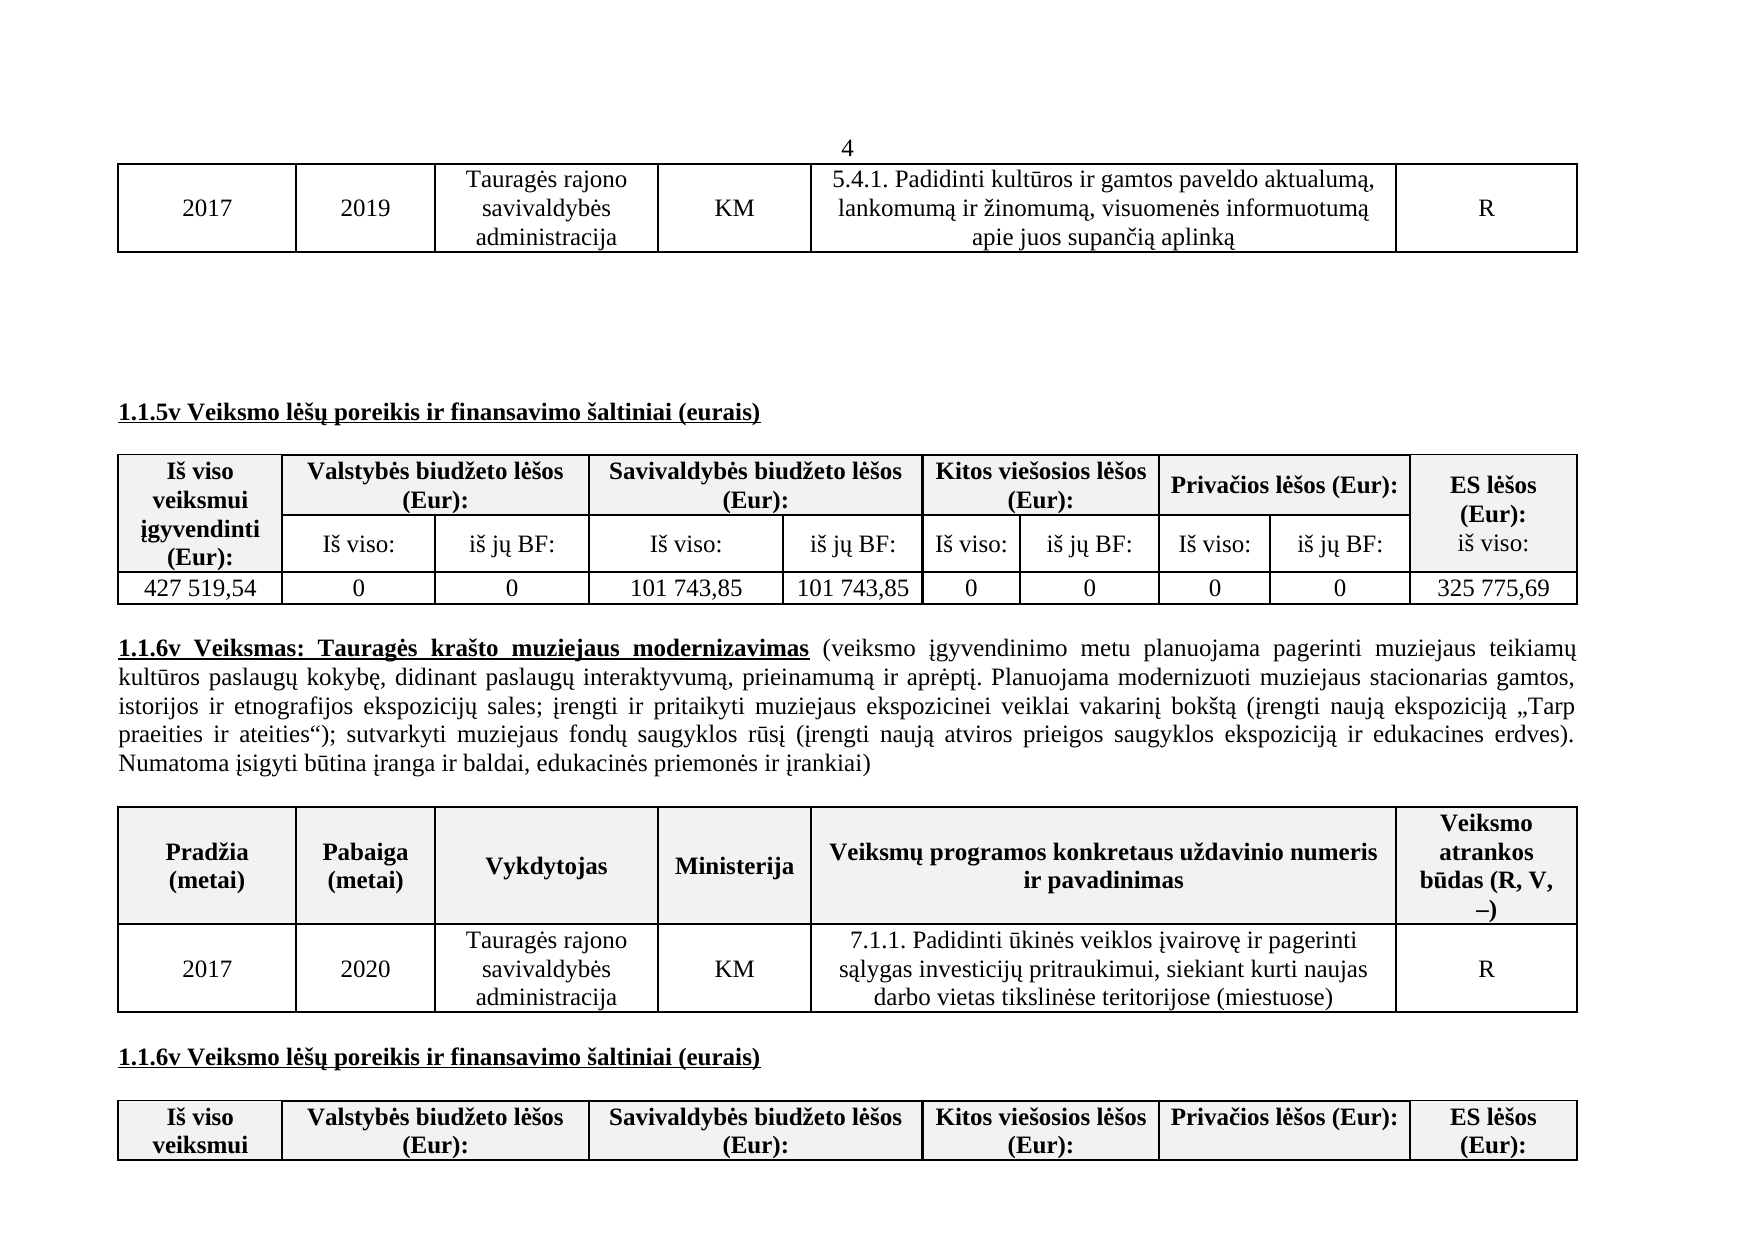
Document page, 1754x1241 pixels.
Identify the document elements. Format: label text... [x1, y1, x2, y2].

table_cell iš jų BF: [436, 516, 588, 571]
table_header Ministerija [659, 808, 810, 923]
table_header ES lėšos (Eur): [1411, 1101, 1576, 1159]
table_header Pabaiga (metai) [297, 808, 434, 923]
table_header Kitos viešosios lėšos (Eur): [924, 1102, 1158, 1159]
table_cell 2017 [119, 165, 295, 251]
table_header Veiksmo atrankos būdas (R, V, –) [1397, 808, 1576, 923]
table_cell Iš viso: [590, 516, 782, 571]
table_cell Iš viso: [1160, 516, 1269, 571]
text 1.1.6v Veiksmo lėšų poreikis ir finansavimo šaltiniai (eurais) [118, 1042, 1577, 1071]
table_cell 2020 [297, 925, 434, 1011]
table_cell 2017 [119, 925, 295, 1011]
table_cell Iš viso: [283, 516, 434, 571]
table_header Kitos viešosios lėšos (Eur): [924, 456, 1158, 514]
table_cell KM [659, 925, 810, 1011]
table_header Valstybės biudžeto lėšos (Eur): [283, 456, 588, 514]
table_cell 0 [1021, 573, 1158, 602]
table_cell 325 775,69 [1411, 573, 1576, 602]
table_cell Tauragės rajono savivaldybės administracija [436, 925, 657, 1011]
table_header Valstybės biudžeto lėšos (Eur): [283, 1102, 588, 1159]
table_cell Iš viso: [924, 516, 1019, 571]
table_cell R [1397, 165, 1576, 251]
table_cell 2019 [297, 165, 434, 251]
table_header Savivaldybės biudžeto lėšos (Eur): [590, 1102, 921, 1159]
table_cell 0 [1160, 573, 1269, 602]
table_header Privačios lėšos (Eur): [1160, 456, 1409, 514]
table_cell iš jų BF: [784, 516, 921, 571]
table_cell KM [659, 165, 810, 251]
table_cell 427 519,54 [119, 573, 281, 602]
table_header Savivaldybės biudžeto lėšos (Eur): [590, 456, 921, 514]
table_cell 0 [1271, 573, 1409, 602]
table_cell iš jų BF: [1021, 516, 1158, 571]
table_header Vykdytojas [436, 808, 657, 923]
table_cell 101 743,85 [590, 573, 782, 602]
table_header Pradžia (metai) [119, 808, 295, 923]
table_header Privačios lėšos (Eur): [1160, 1102, 1409, 1159]
table_cell 0 [283, 573, 434, 602]
table_header ES lėšos (Eur): iš viso: [1411, 455, 1576, 571]
table_header Iš viso veiksmui įgyvendinti (Eur): [119, 455, 281, 571]
table_cell 101 743,85 [784, 573, 921, 602]
table_cell Tauragės rajono savivaldybės administracija [436, 165, 657, 251]
table_cell 0 [436, 573, 588, 602]
table_header Iš viso veiksmui [119, 1101, 281, 1159]
table_cell R [1397, 925, 1576, 1011]
text 1.1.5v Veiksmo lėšų poreikis ir finansavimo šaltiniai (eurais) [118, 397, 1577, 425]
table_header Veiksmų programos konkretaus uždavinio numeris ir pavadinimas [812, 808, 1395, 923]
table_cell 5.4.1. Padidinti kultūros ir gamtos paveldo aktualumą, lankomumą ir žinomumą, visuomenės informuotumą apie juos supančią aplinką [812, 165, 1395, 251]
table_cell 7.1.1. Padidinti ūkinės veiklos įvairovę ir pagerinti sąlygas investicijų pritraukimui, siekiant kurti naujas darbo vietas tikslinėse teritorijose (miestuose) [812, 925, 1395, 1011]
table_cell iš jų BF: [1271, 516, 1409, 571]
text 1.1.6v Veiksmas: Tauragės krašto muziejaus modernizavimas (veiksmo įgyvendinimo metu planuojama pagerinti muziejaus teikiamų kultūros paslaugų kokybę, didinant paslaugų interaktyvumą, prieinamumą ir aprėptį. Planuojama modernizuoti muziejaus stacionarias gamtos, istorijos ir etnografijos ekspozicijų sales; įrengti ir pritaikyti muziejaus ekspozicinei veiklai vakarinį bokštą (įrengti naują ekspoziciją „Tarp praeities ir ateities“); sutvarkyti muziejaus fondų saugyklos rūsį (įrengti naują atviros prieigos saugyklos ekspoziciją ir edukacines erdves). Numatoma įsigyti būtina įranga ir baldai, edukacinės priemonės ir įrankiai) [118, 633, 1577, 777]
table_cell 0 [924, 573, 1019, 602]
